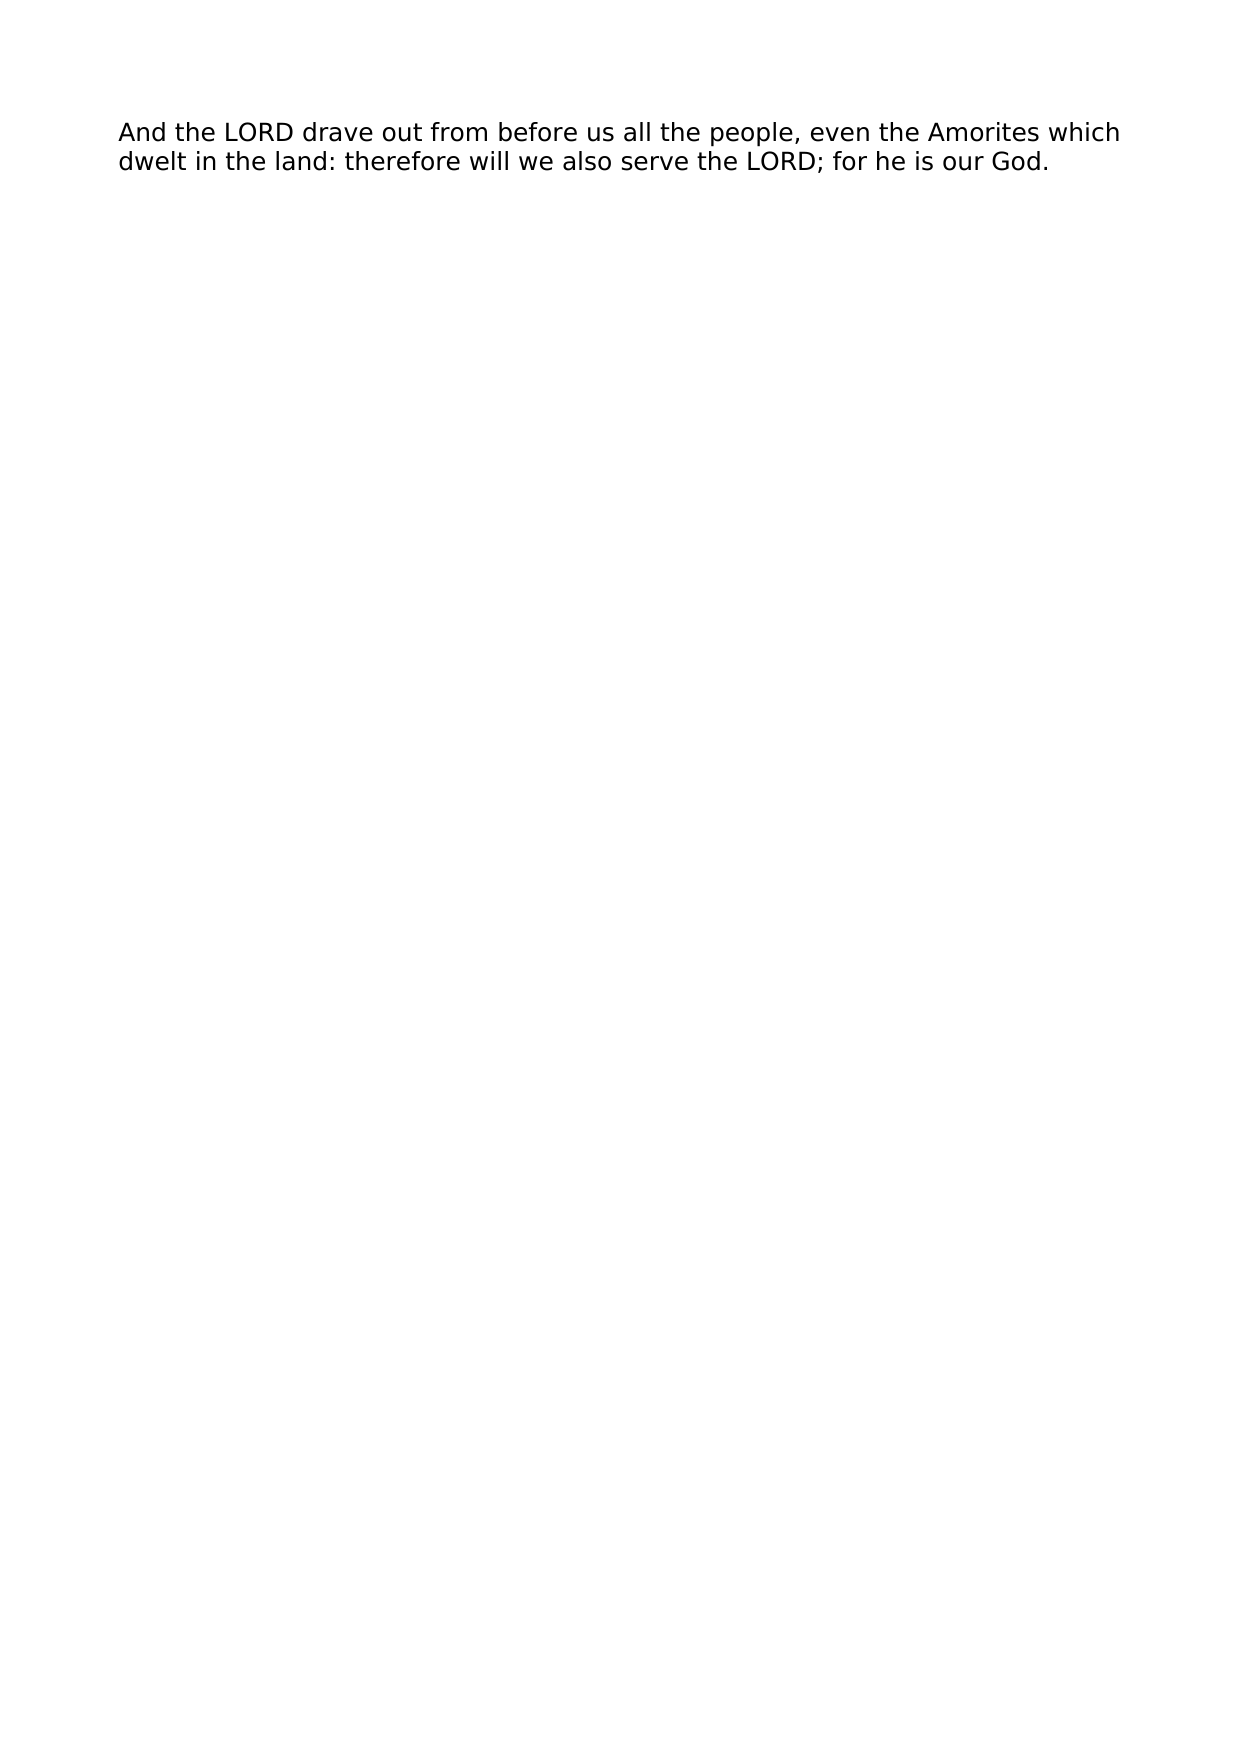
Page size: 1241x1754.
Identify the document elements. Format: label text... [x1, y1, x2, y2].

text And the LORD drave out from before us all the people, even the Amorites which dwelt in the land: therefore will we also serve the LORD; for he is our God. [118, 118, 1122, 176]
